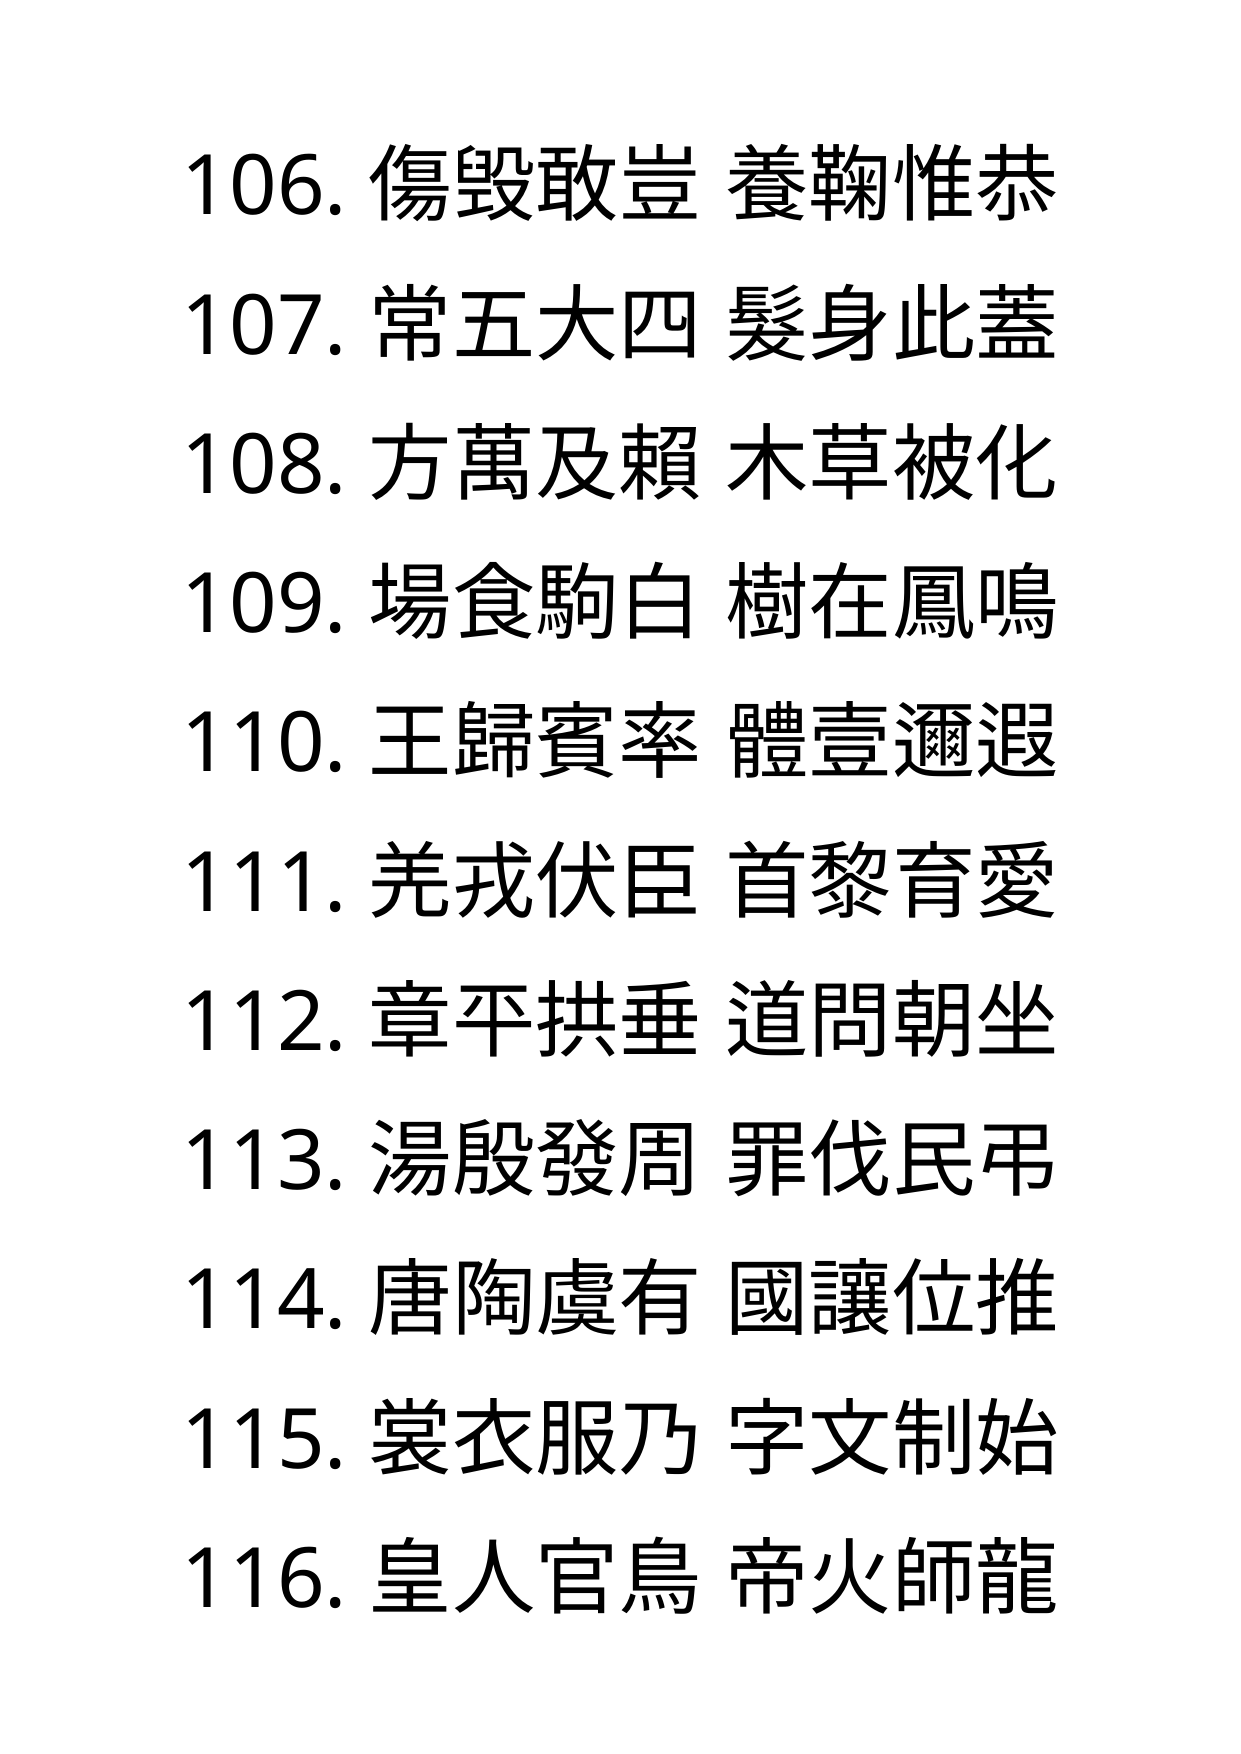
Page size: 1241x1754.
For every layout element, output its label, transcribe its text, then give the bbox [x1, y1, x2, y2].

text 108. 方萬及賴 木草被化 [118, 397, 1122, 518]
text 110. 王歸賓率 體壹邇遐 [118, 675, 1122, 796]
text 116. 皇人官鳥 帝火師龍 [118, 1511, 1122, 1632]
text 107. 常五大四 髮身此蓋 [118, 257, 1122, 378]
text 106. 傷毁敢豈 養鞠惟恭 [118, 118, 1122, 239]
text 115. 裳衣服乃 字文制始 [118, 1372, 1122, 1493]
text 111. 羌戎伏臣 首黎育愛 [118, 814, 1122, 936]
text 112. 章平拱垂 道問朝坐 [118, 954, 1122, 1075]
text 113. 湯殷發周 罪伐民弔 [118, 1093, 1122, 1214]
text 114. 唐陶虞有 國讓位推 [118, 1232, 1122, 1353]
text 109. 場食駒白 樹在鳳鳴 [118, 536, 1122, 657]
